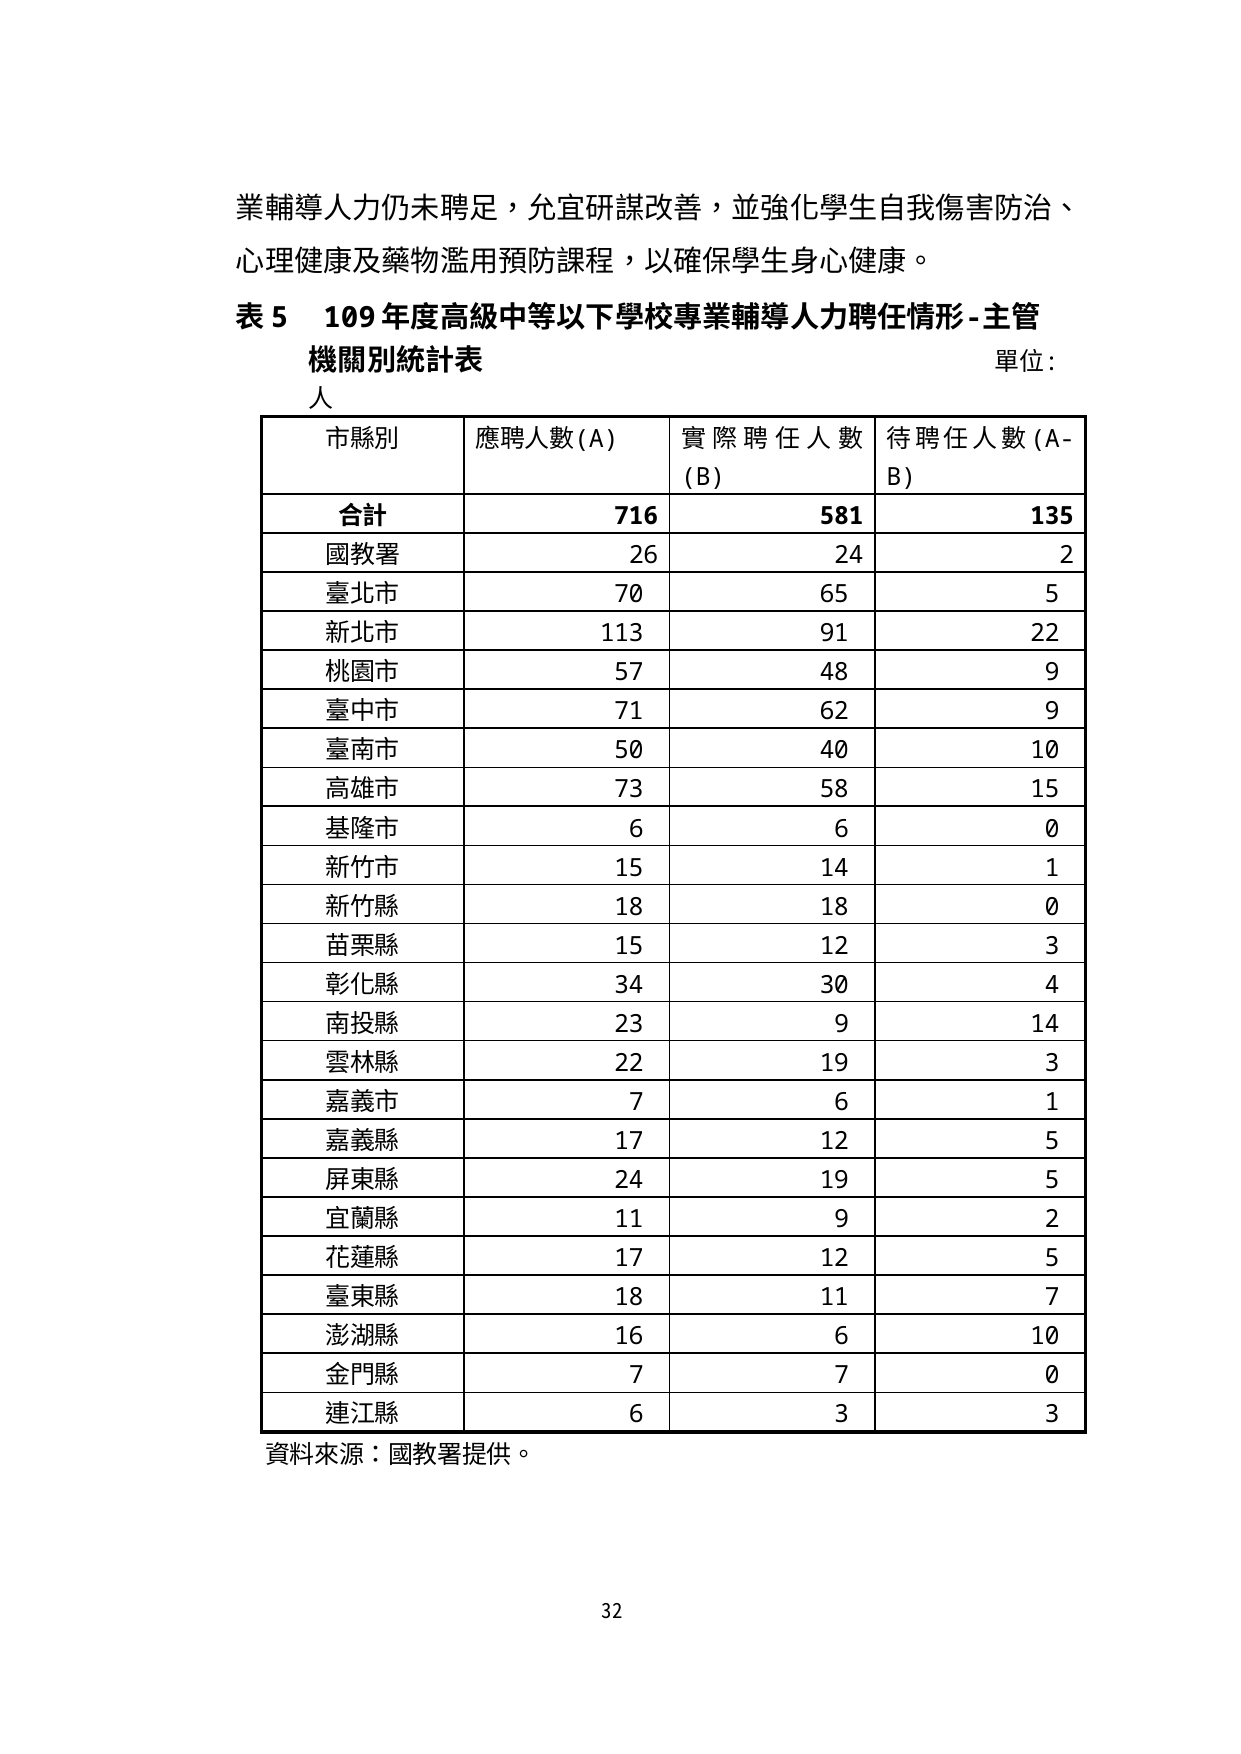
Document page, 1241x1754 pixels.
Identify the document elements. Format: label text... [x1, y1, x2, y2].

table_cell 10 [876, 729, 1084, 766]
table_cell 40 [670, 729, 874, 766]
table_cell 716 [465, 495, 669, 532]
table_cell 18 [465, 1276, 669, 1313]
table_cell 2 [876, 1198, 1084, 1235]
table_cell 12 [670, 1237, 874, 1274]
table_cell 0 [876, 807, 1084, 844]
table_header 待聘任人數(A-B) [876, 418, 1084, 493]
table_cell 基隆市 [263, 807, 463, 844]
table_cell 12 [670, 1120, 874, 1157]
table_cell 62 [670, 690, 874, 727]
table_cell 0 [876, 885, 1084, 923]
table_cell 1 [876, 846, 1084, 883]
table_cell 91 [670, 612, 874, 649]
text 綜上，學校專業輔導人力，攸關高風險學生能否及時獲得適時輔導機會和資源，高級中等以下學校學生近年自殺、自傷意外事件逐年增長，學生藥物濫用人數雖略減，惟濫用笑氣人數增加，製造及販售毒品比率漸增長，學生輔導問題日益複雜，然學校專業輔導人力仍未聘足，允宜研謀改善，並強化學生自我傷害防治、心理健康及藥物濫用預防課程，以確保學生身心健康。 [236, 177, 1063, 281]
table_header 實際聘任人數(B) [670, 418, 874, 493]
table_cell 6 [670, 807, 874, 844]
table_cell 澎湖縣 [263, 1315, 463, 1352]
table_cell 嘉義市 [263, 1081, 463, 1118]
table_cell 18 [465, 885, 669, 923]
table_cell 24 [465, 1159, 669, 1196]
table_cell 57 [465, 651, 669, 688]
table_cell 58 [670, 768, 874, 805]
table_cell 宜蘭縣 [263, 1198, 463, 1235]
table_cell 臺北市 [263, 573, 463, 610]
table_cell 新竹市 [263, 846, 463, 883]
table_cell 65 [670, 573, 874, 610]
table_cell 5 [876, 573, 1084, 610]
table_cell 4 [876, 963, 1084, 1001]
table_cell 9 [670, 1002, 874, 1040]
table_cell 7 [465, 1081, 669, 1118]
table_cell 6 [465, 807, 669, 844]
table_cell 7 [670, 1354, 874, 1391]
table_cell 70 [465, 573, 669, 610]
table_cell 7 [876, 1276, 1084, 1313]
table_cell 71 [465, 690, 669, 727]
table_cell 14 [876, 1002, 1084, 1040]
table_cell 5 [876, 1120, 1084, 1157]
table_cell 17 [465, 1120, 669, 1157]
table_cell 連江縣 [263, 1393, 463, 1430]
table_cell 5 [876, 1159, 1084, 1196]
table_cell 17 [465, 1237, 669, 1274]
table_cell 臺中市 [263, 690, 463, 727]
table_cell 金門縣 [263, 1354, 463, 1391]
table_cell 9 [876, 690, 1084, 727]
text 表5 109年度高級中等以下學校專業輔導人力聘任情形-主管機關別統計表 單位:人 [236, 294, 1063, 415]
table_cell 15 [876, 768, 1084, 805]
table_cell 屏東縣 [263, 1159, 463, 1196]
table_cell 14 [670, 846, 874, 883]
table_cell 10 [876, 1315, 1084, 1352]
table_cell 苗栗縣 [263, 924, 463, 962]
table_cell 11 [670, 1276, 874, 1313]
table_cell 30 [670, 963, 874, 1001]
table_cell 15 [465, 924, 669, 962]
table_cell 23 [465, 1002, 669, 1040]
table_cell 合計 [263, 495, 463, 532]
table_cell 22 [876, 612, 1084, 649]
table_cell 73 [465, 768, 669, 805]
table_cell 新北市 [263, 612, 463, 649]
table_cell 0 [876, 1354, 1084, 1391]
table_cell 3 [876, 1041, 1084, 1079]
table_cell 新竹縣 [263, 885, 463, 923]
table_cell 26 [465, 534, 669, 571]
table_cell 48 [670, 651, 874, 688]
table_cell 臺南市 [263, 729, 463, 766]
table_cell 9 [670, 1198, 874, 1235]
table_cell 9 [876, 651, 1084, 688]
table_cell 2 [876, 534, 1084, 571]
table_cell 3 [670, 1393, 874, 1430]
table_cell 臺東縣 [263, 1276, 463, 1313]
table_cell 5 [876, 1237, 1084, 1274]
table_cell 34 [465, 963, 669, 1001]
table_cell 花蓮縣 [263, 1237, 463, 1274]
table_cell 南投縣 [263, 1002, 463, 1040]
table_cell 桃園市 [263, 651, 463, 688]
table_cell 19 [670, 1159, 874, 1196]
table_cell 15 [465, 846, 669, 883]
table_cell 3 [876, 1393, 1084, 1430]
table_cell 135 [876, 495, 1084, 532]
table_cell 嘉義縣 [263, 1120, 463, 1157]
table_cell 22 [465, 1041, 669, 1079]
table_cell 雲林縣 [263, 1041, 463, 1079]
table_cell 1 [876, 1081, 1084, 1118]
table_cell 113 [465, 612, 669, 649]
table_cell 3 [876, 924, 1084, 962]
table_cell 國教署 [263, 534, 463, 571]
table_cell 高雄市 [263, 768, 463, 805]
table_cell 6 [670, 1081, 874, 1118]
table_cell 12 [670, 924, 874, 962]
table_cell 16 [465, 1315, 669, 1352]
table_cell 11 [465, 1198, 669, 1235]
table_cell 7 [465, 1354, 669, 1391]
table_header 應聘人數(A) [465, 418, 669, 493]
table_cell 50 [465, 729, 669, 766]
table_header 市縣別 [263, 418, 463, 493]
table_cell 6 [670, 1315, 874, 1352]
table_cell 18 [670, 885, 874, 923]
table_cell 彰化縣 [263, 963, 463, 1001]
table_cell 24 [670, 534, 874, 571]
table_cell 19 [670, 1041, 874, 1079]
table_cell 6 [465, 1393, 669, 1430]
text 資料來源：國教署提供。 [177, 1433, 1063, 1471]
table_cell 581 [670, 495, 874, 532]
